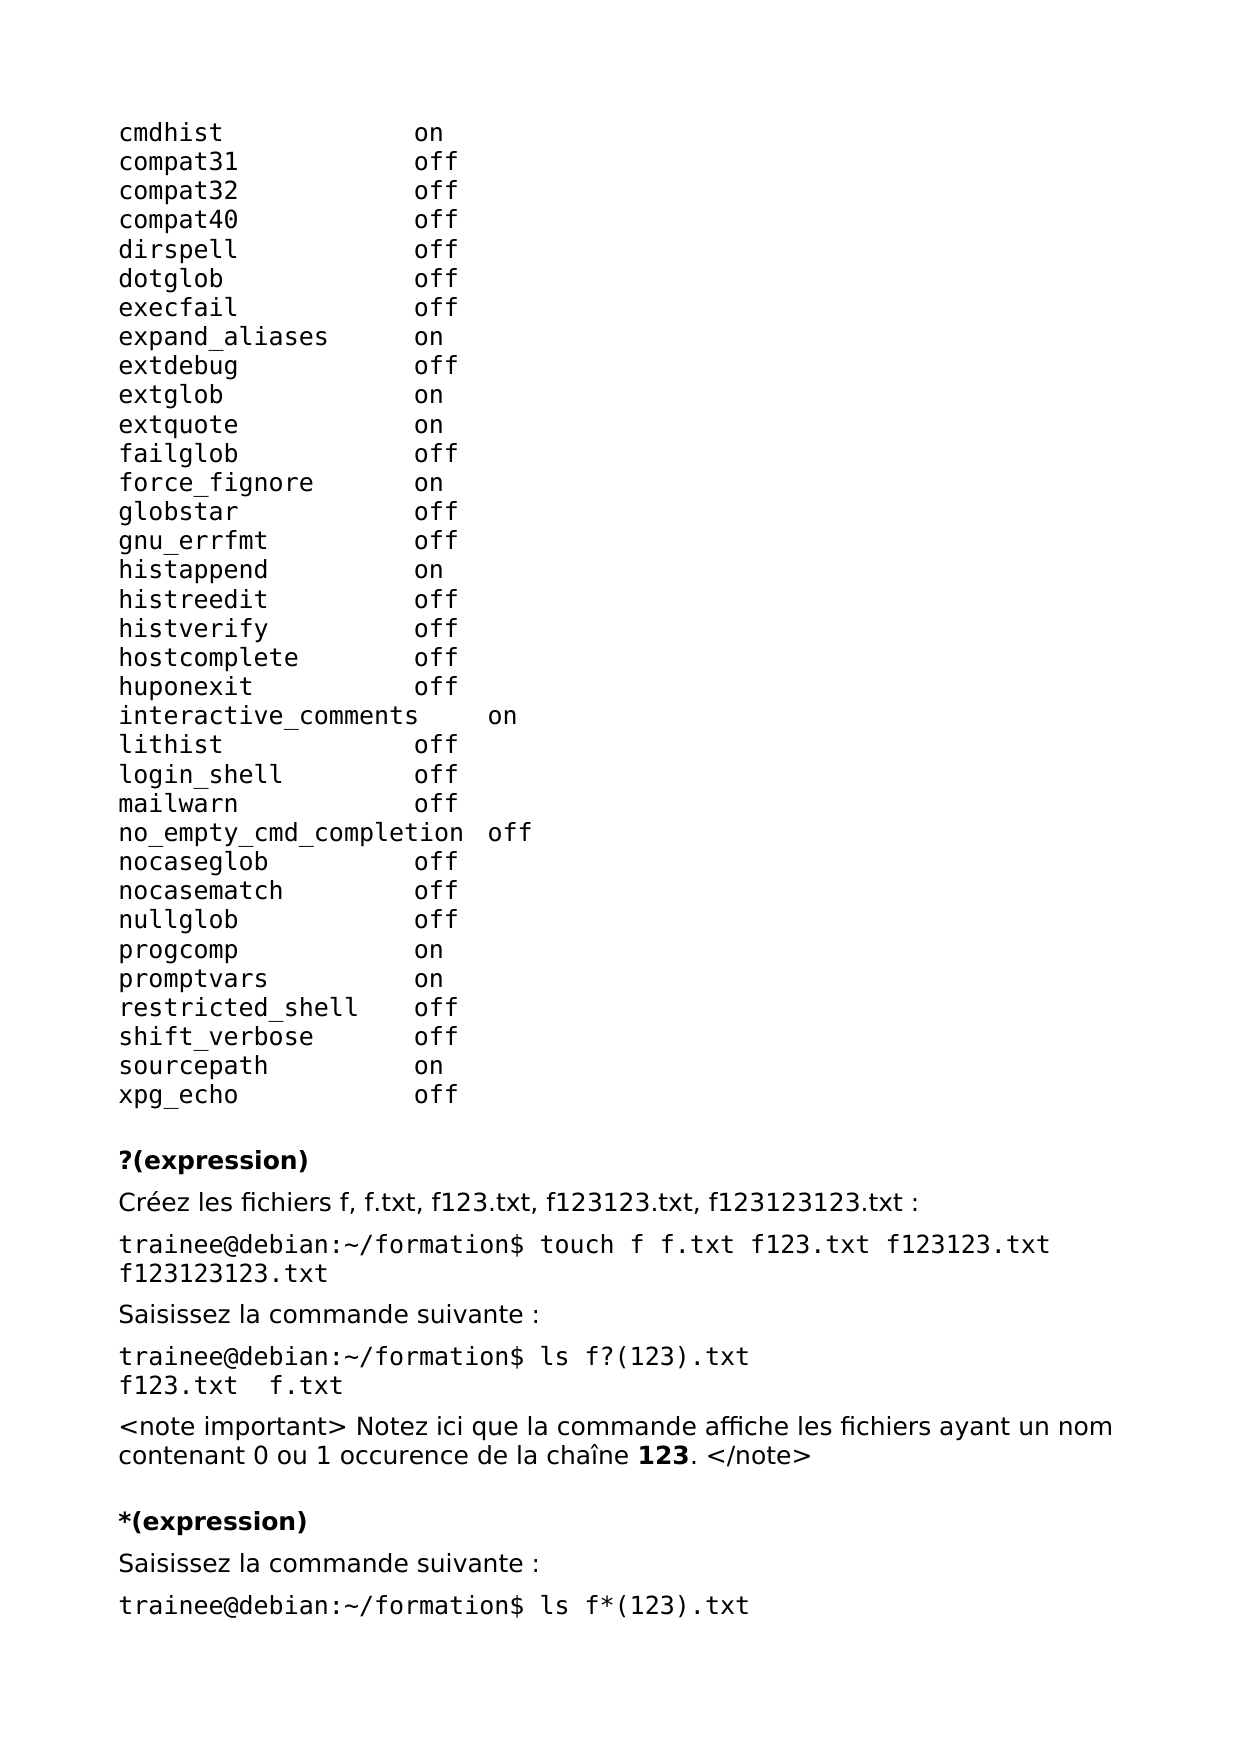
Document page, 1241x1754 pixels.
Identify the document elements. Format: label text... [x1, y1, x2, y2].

text trainee@debian:~/formation$ ls f*(123).txt [118, 1591, 1122, 1620]
text Saisissez la commande suivante : [118, 1300, 1122, 1329]
subtitle *(expression) [118, 1508, 1122, 1537]
text <note important> Notez ici que la commande affiche les fichiers ayant un nom contenant 0 ou 1 occurence de la chaîne 123. </note> [118, 1412, 1122, 1470]
text Saisissez la commande suivante : [118, 1549, 1122, 1578]
text trainee@debian:~/formation$ touch f f.txt f123.txt f123123.txt f123123123.txt [118, 1230, 1122, 1288]
text Créez les fichiers f, f.txt, f123.txt, f123123.txt, f123123123.txt : [118, 1188, 1122, 1217]
subtitle ?(expression) [118, 1147, 1122, 1176]
text trainee@debian:~/formation$ ls f?(123).txt f123.txt f.txt [118, 1342, 1122, 1400]
text cmdhist on compat31 off compat32 off compat40 off dirspell off dotglob off execfail off expand_aliases on extdebug off extglob on extquote on failglob off force_fignore on globstar off gnu_errfmt off histappend on histreedit off histverify off hostcomplete off huponexit off interactive_comments on lithist off login_shell off mailwarn off no_empty_cmd_completion off nocaseglob off nocasematch off nullglob off progcomp on promptvars on restricted_shell off shift_verbose off sourcepath on xpg_echo off [118, 118, 1122, 1110]
